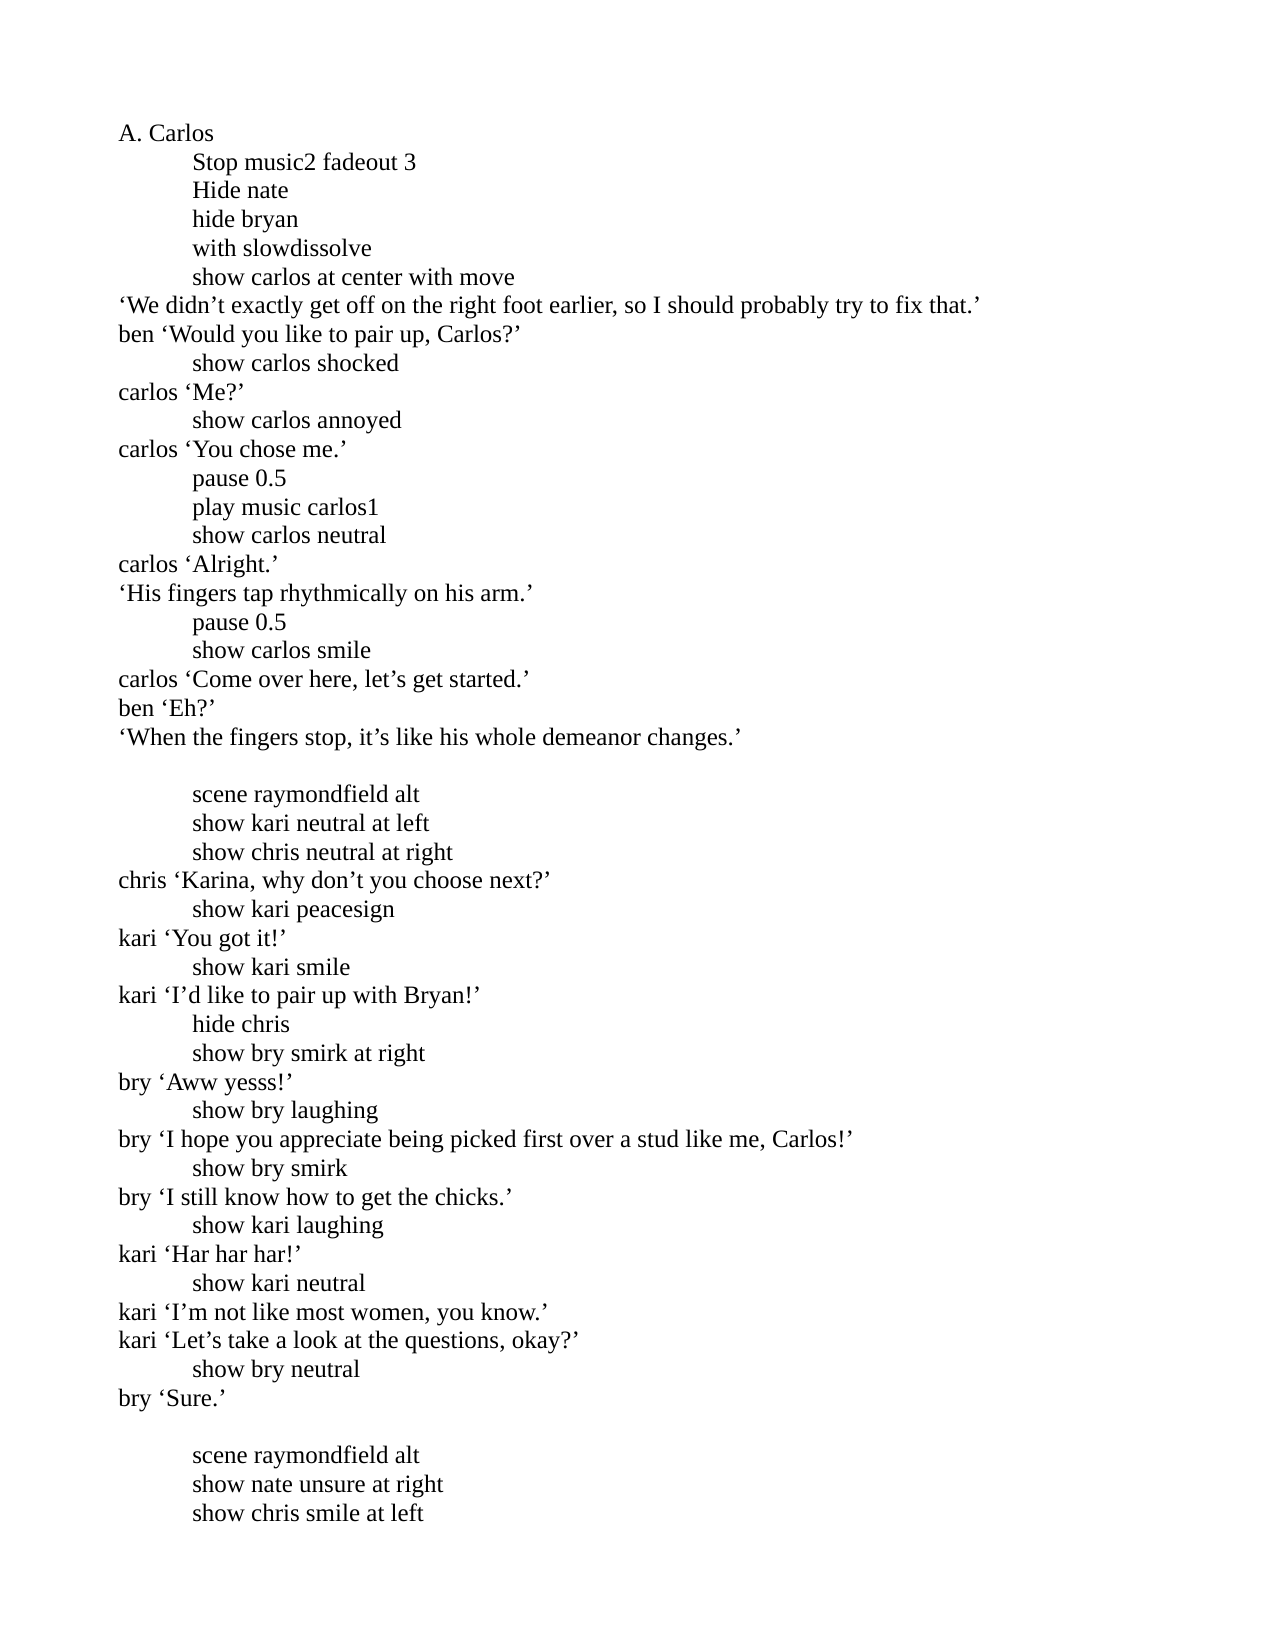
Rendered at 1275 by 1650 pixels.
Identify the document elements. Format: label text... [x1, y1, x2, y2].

text carlos ‘Alright.’ [118, 549, 1157, 578]
text pause 0.5 [118, 607, 1157, 636]
text show kari laughing [118, 1211, 1157, 1239]
text bry ‘I still know how to get the chicks.’ [118, 1182, 1157, 1211]
text show nate unsure at right [118, 1469, 1157, 1498]
text show carlos smile [118, 636, 1157, 664]
text show chris neutral at right [118, 837, 1157, 866]
text show bry smirk [118, 1153, 1157, 1182]
text bry ‘Sure.’ [118, 1383, 1157, 1412]
text scene raymondfield alt [118, 779, 1157, 808]
text A. Carlos [118, 118, 1157, 147]
text chris ‘Karina, why don’t you choose next?’ [118, 866, 1157, 894]
text show carlos neutral [118, 521, 1157, 549]
text bry ‘I hope you appreciate being picked first over a stud like me, Carlos!’ [118, 1124, 1157, 1153]
text carlos ‘Come over here, let’s get started.’ [118, 664, 1157, 693]
text show carlos annoyed [118, 406, 1157, 434]
text show bry neutral [118, 1354, 1157, 1383]
text kari ‘I’m not like most women, you know.’ [118, 1297, 1157, 1326]
text show kari peacesign [118, 894, 1157, 923]
text kari ‘You got it!’ [118, 923, 1157, 952]
text kari ‘Har har har!’ [118, 1239, 1157, 1268]
text show bry laughing [118, 1096, 1157, 1124]
text with slowdissolve [118, 233, 1157, 262]
text ‘We didn’t exactly get off on the right foot earlier, so I should probably try to fix that.’ [118, 291, 1157, 319]
text kari ‘Let’s take a look at the questions, okay?’ [118, 1326, 1157, 1354]
text play music carlos1 [118, 492, 1157, 521]
text show bry smirk at right [118, 1038, 1157, 1067]
text show chris smile at left [118, 1498, 1157, 1527]
text hide chris [118, 1009, 1157, 1038]
text scene raymondfield alt [118, 1441, 1157, 1469]
text show kari neutral [118, 1268, 1157, 1297]
text show kari neutral at left [118, 808, 1157, 837]
text carlos ‘Me?’ [118, 377, 1157, 406]
text ‘His fingers tap rhythmically on his arm.’ [118, 578, 1157, 607]
text ben ‘Would you like to pair up, Carlos?’ [118, 319, 1157, 348]
text show carlos at center with move [118, 262, 1157, 291]
text ben ‘Eh?’ [118, 693, 1157, 722]
text hide bryan [118, 204, 1157, 233]
text pause 0.5 [118, 463, 1157, 492]
text bry ‘Aww yesss!’ [118, 1067, 1157, 1096]
text show kari smile [118, 952, 1157, 981]
text ‘When the fingers stop, it’s like his whole demeanor changes.’ [118, 722, 1157, 751]
text kari ‘I’d like to pair up with Bryan!’ [118, 981, 1157, 1009]
text Stop music2 fadeout 3 [118, 147, 1157, 176]
text carlos ‘You chose me.’ [118, 434, 1157, 463]
text show carlos shocked [118, 348, 1157, 377]
text Hide nate [118, 176, 1157, 204]
